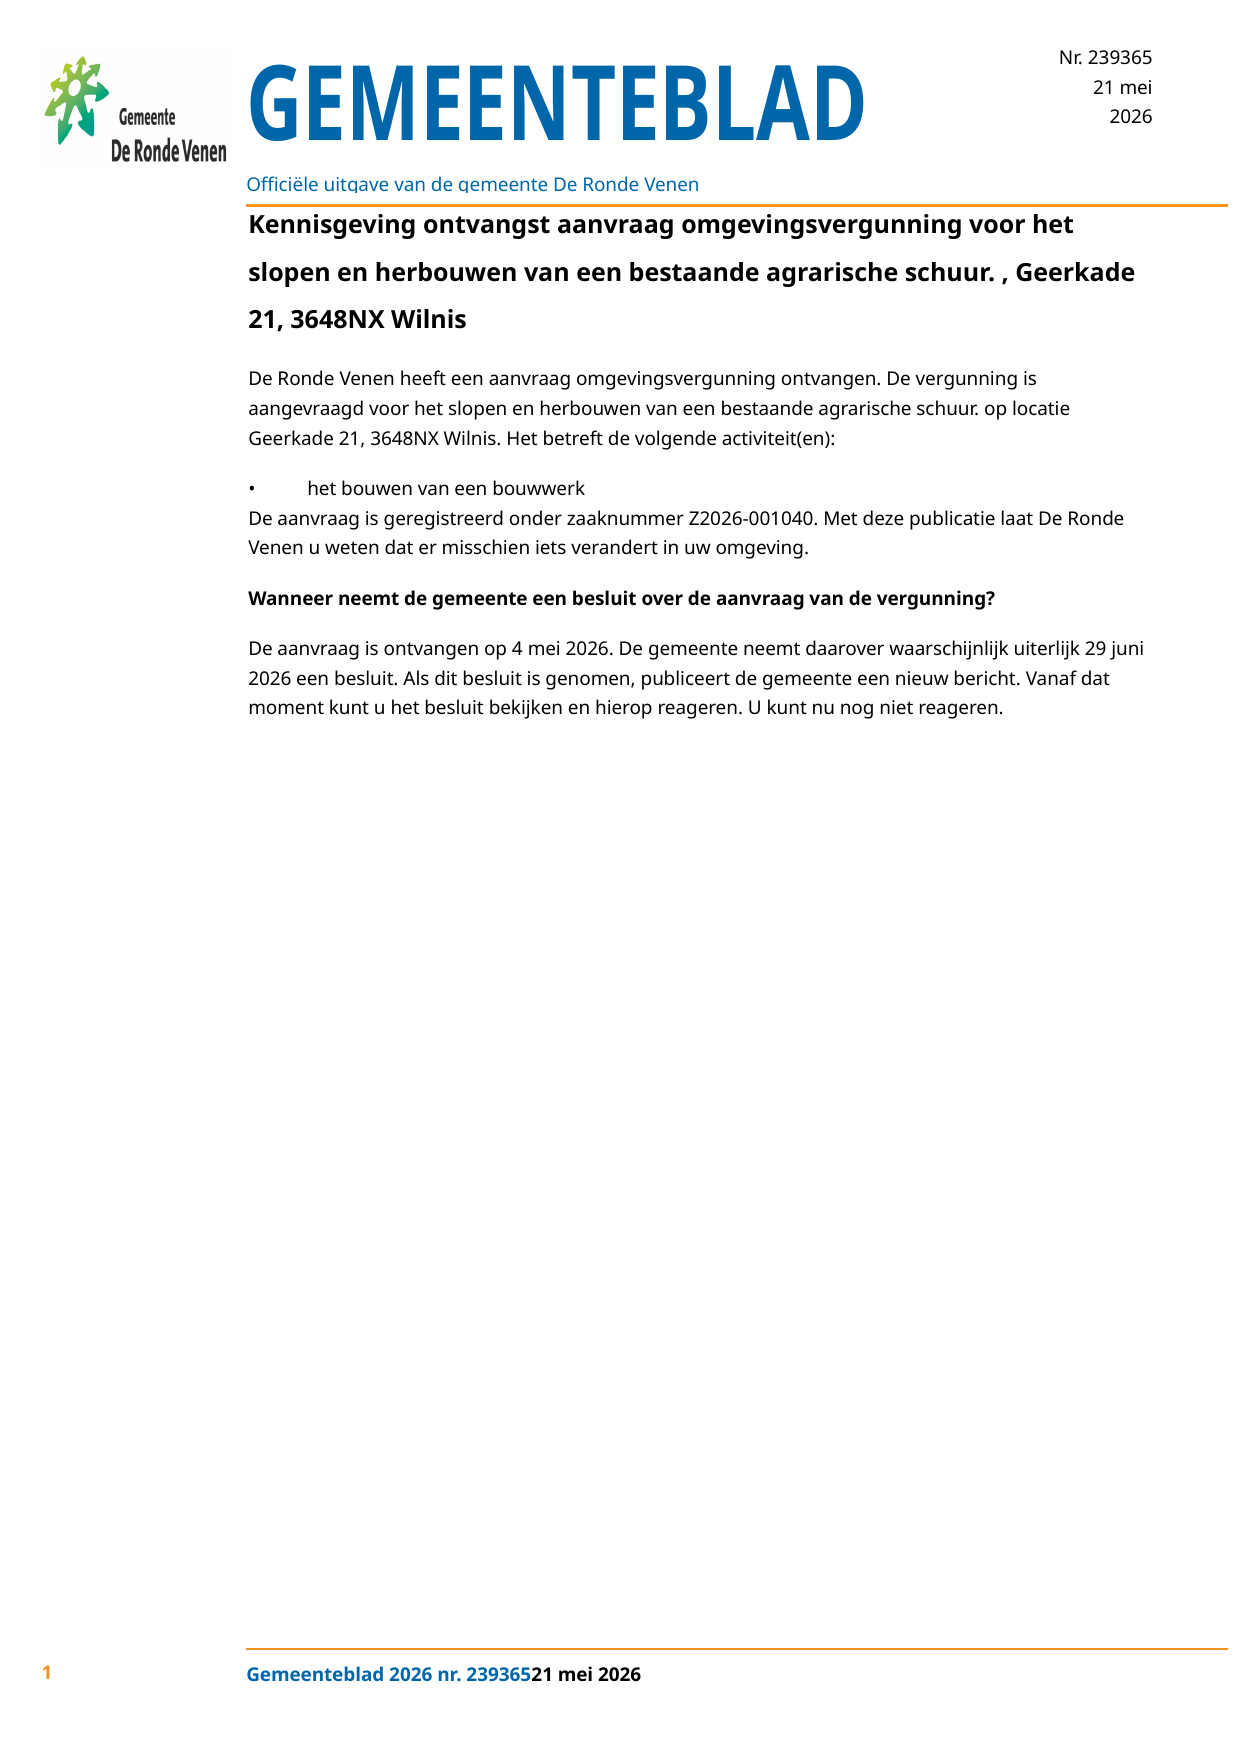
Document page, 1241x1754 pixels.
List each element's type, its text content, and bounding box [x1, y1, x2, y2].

text De Ronde Venen heeft een aanvraag omgevingsvergunning ontvangen. De vergunning is aangevraagd voor het slopen en herbouwen van een bestaande agrarische schuur. op locatie Geerkade 21, 3648NX Wilnis. Het betreft de volgende activiteit(en): [248, 366, 1152, 450]
text De aanvraag is geregistreerd onder zaaknummer Z2026-001040. Met deze publicatie laat De Ronde Venen u weten dat er misschien iets verandert in uw omgeving. [248, 505, 1152, 560]
text Wanneer neemt de gemeente een besluit over de aanvraag van de vergunning? [248, 585, 1152, 610]
list het bouwen van een bouwwerk [248, 475, 1152, 501]
picture [41, 47, 231, 172]
text De aanvraag is ontvangen op 4 mei 2026. De gemeente neemt daarover waarschijnlijk uiterlijk 29 juni 2026 een besluit. Als dit besluit is genomen, publiceert de gemeente een nieuw bericht. Vanaf dat moment kunt u het besluit bekijken en hierop reageren. U kunt nu nog niet reageren. [248, 635, 1152, 720]
text Kennisgeving ontvangst aanvraag omgevingsvergunning voor het slopen en herbouwen van een bestaande agrarische schuur. , Geerkade 21, 3648NX Wilnis [248, 207, 1152, 336]
